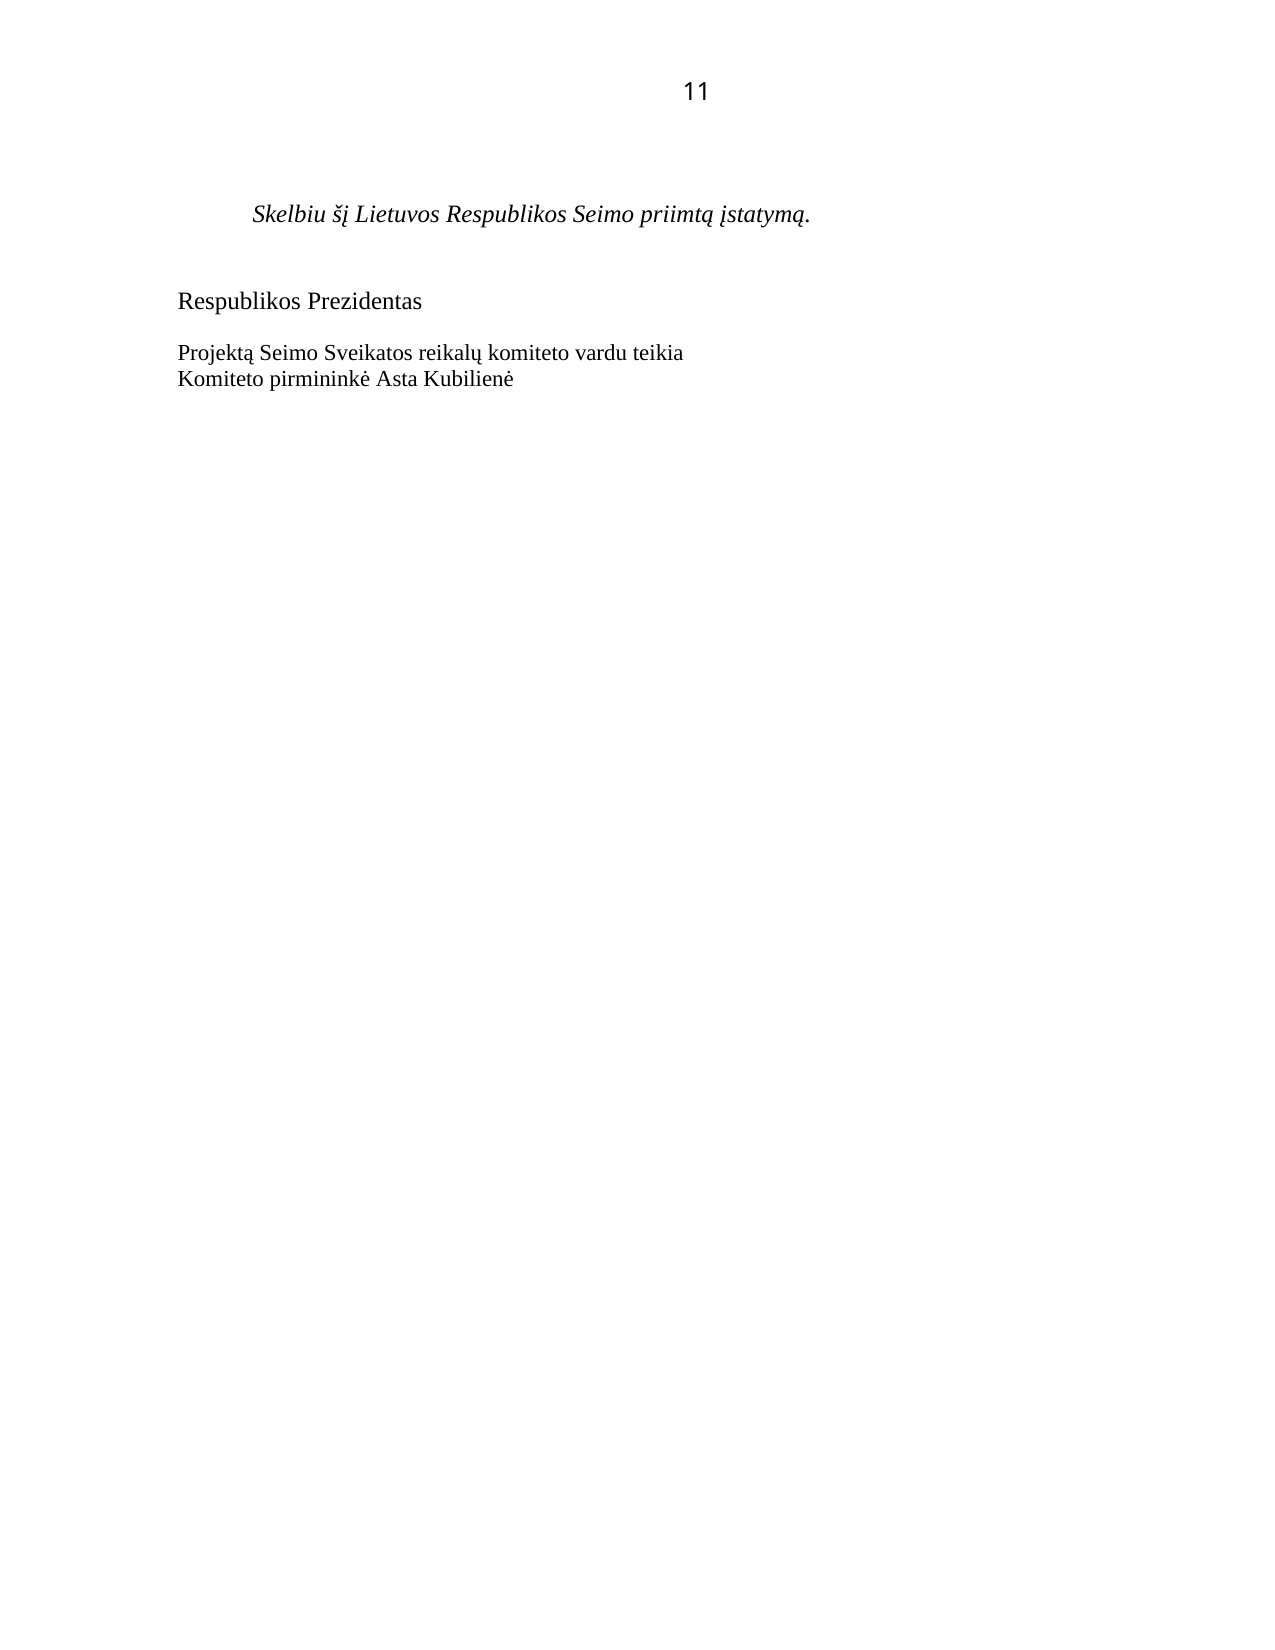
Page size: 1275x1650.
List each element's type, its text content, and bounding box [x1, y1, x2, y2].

text Skelbiu šį Lietuvos Respublikos Seimo priimtą įstatymą. [177, 199, 1216, 228]
text Projektą Seimo Sveikatos reikalų komiteto vardu teikia [177, 338, 1216, 365]
text Komiteto pirmininkė Asta Kubilienė [177, 365, 1216, 391]
text Respublikos Prezidentas [177, 286, 1216, 314]
